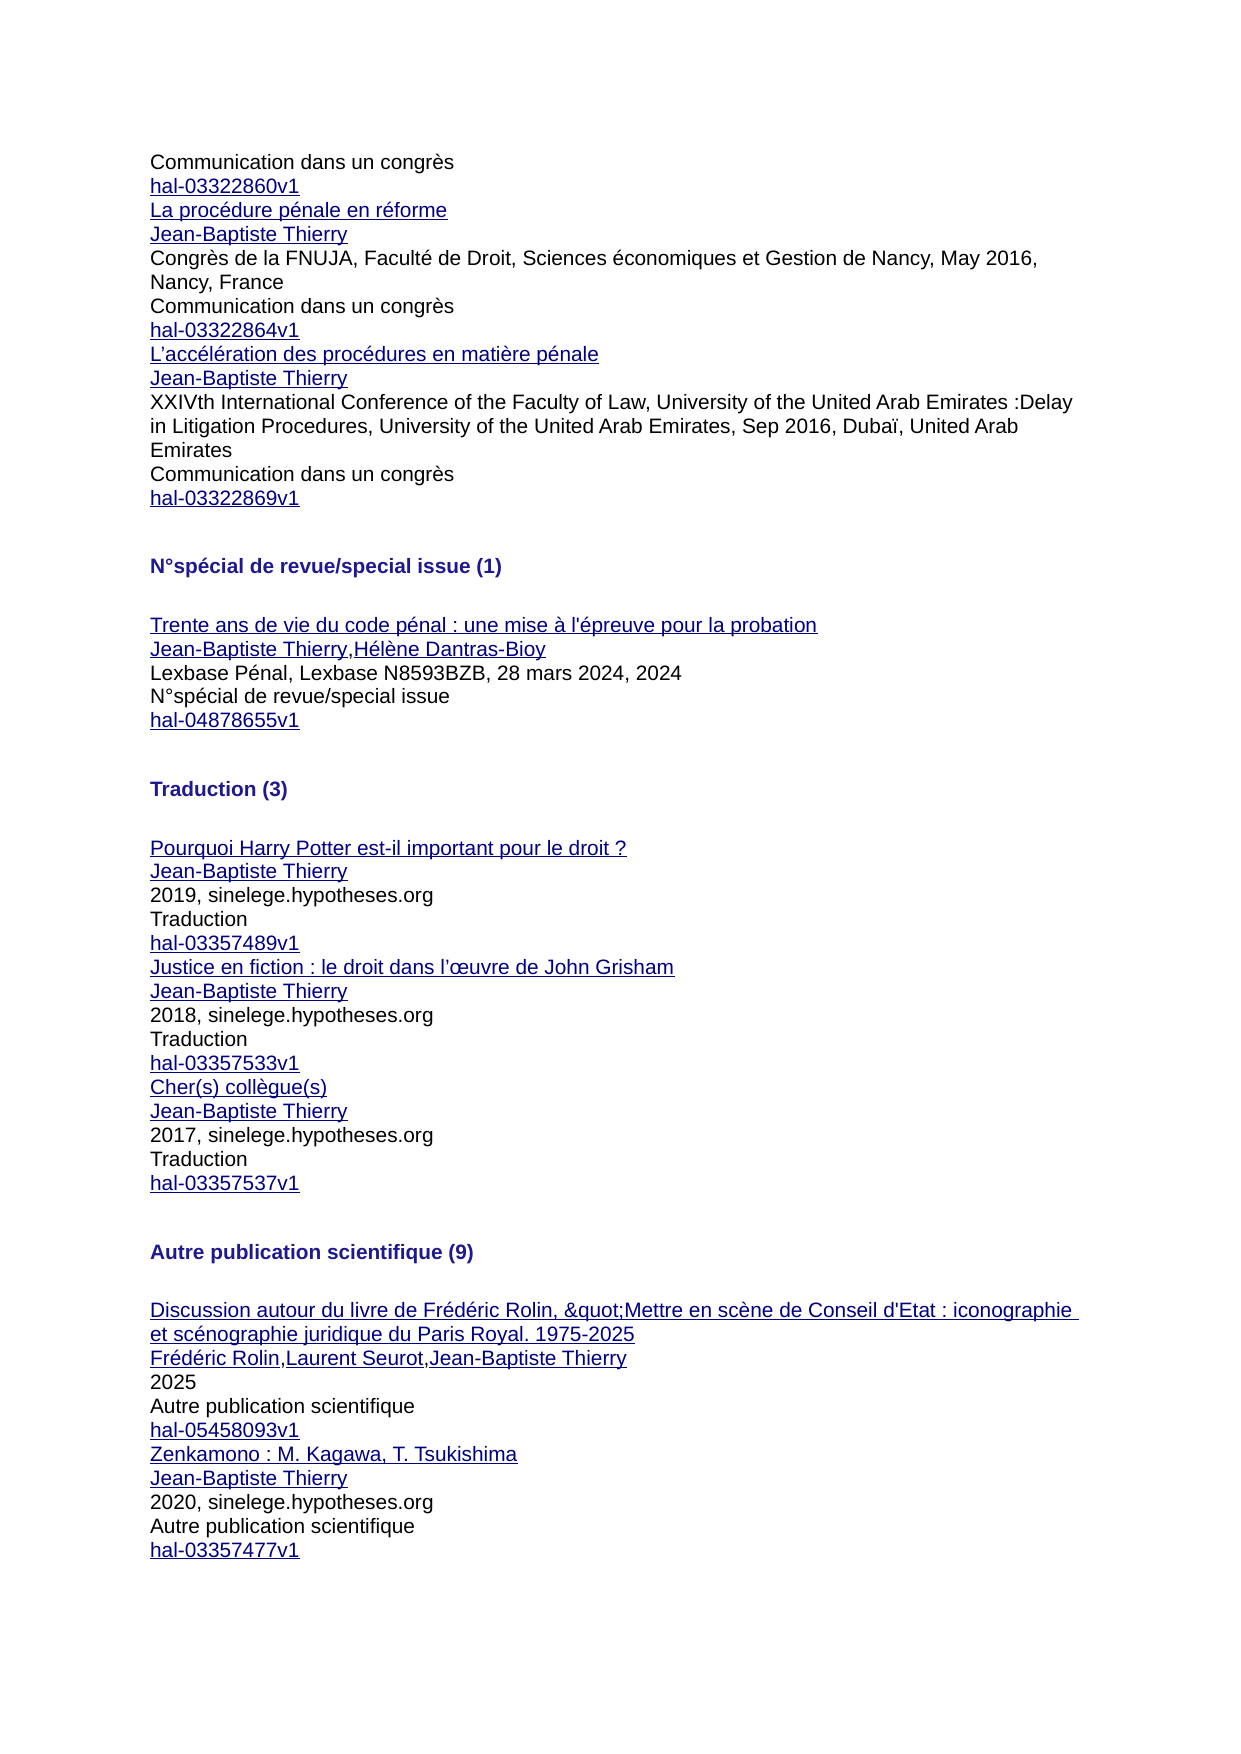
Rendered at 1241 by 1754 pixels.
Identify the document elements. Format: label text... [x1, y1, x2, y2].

table_cell L’accélération des procédures en matière pénale Jean-Baptiste Thierry XXIVth International Conference of the Faculty of Law, University of the United Arab Emirates :Delay in Litigation Procedures, University of the United Arab Emirates, Sep 2016, Dubaï, United Arab Emirates Communication dans un congrès hal-03322869v1 [150, 342, 1090, 509]
table_cell Justice en fiction : le droit dans l’œuvre de John Grisham Jean-Baptiste Thierry 2018, sinelege.hypotheses.org Traduction hal-03357533v1 [150, 955, 1090, 1075]
table_cell La procédure pénale en réforme Jean-Baptiste Thierry Congrès de la FNUJA, Faculté de Droit, Sciences économiques et Gestion de Nancy, May 2016, Nancy, France Communication dans un congrès hal-03322864v1 [150, 198, 1090, 342]
subtitle Traduction (3) [150, 777, 1090, 801]
table_header Discussion autour du livre de Frédéric Rolin, &quot;Mettre en scène de Conseil d'Etat : iconographie et scénographie juridique du Paris Royal. 1975-2025 Frédéric Rolin,Laurent Seurot,Jean-Baptiste Thierry 2025 Autre publication scientifique hal-05458093v1 [150, 1298, 1090, 1442]
subtitle N°spécial de revue/special issue (1) [150, 554, 1090, 578]
table_cell Zenkamono : M. Kagawa, T. Tsukishima Jean-Baptiste Thierry 2020, sinelege.hypotheses.org Autre publication scientifique hal-03357477v1 [150, 1442, 1090, 1561]
table_header Pourquoi Harry Potter est-il important pour le droit ? Jean-Baptiste Thierry 2019, sinelege.hypotheses.org Traduction hal-03357489v1 [150, 835, 1090, 955]
table_cell Cher(s) collègue(s) Jean-Baptiste Thierry 2017, sinelege.hypotheses.org Traduction hal-03357537v1 [150, 1075, 1090, 1195]
table_header Trente ans de vie du code pénal : une mise à l'épreuve pour la probation Jean-Baptiste Thierry,Hélène Dantras-Bioy Lexbase Pénal, Lexbase N8593BZB, 28 mars 2024, 2024 N°spécial de revue/special issue hal-04878655v1 [150, 613, 1090, 732]
subtitle Autre publication scientifique (9) [150, 1239, 1090, 1263]
table_cell Communication dans un congrès hal-03322860v1 [150, 150, 1090, 198]
